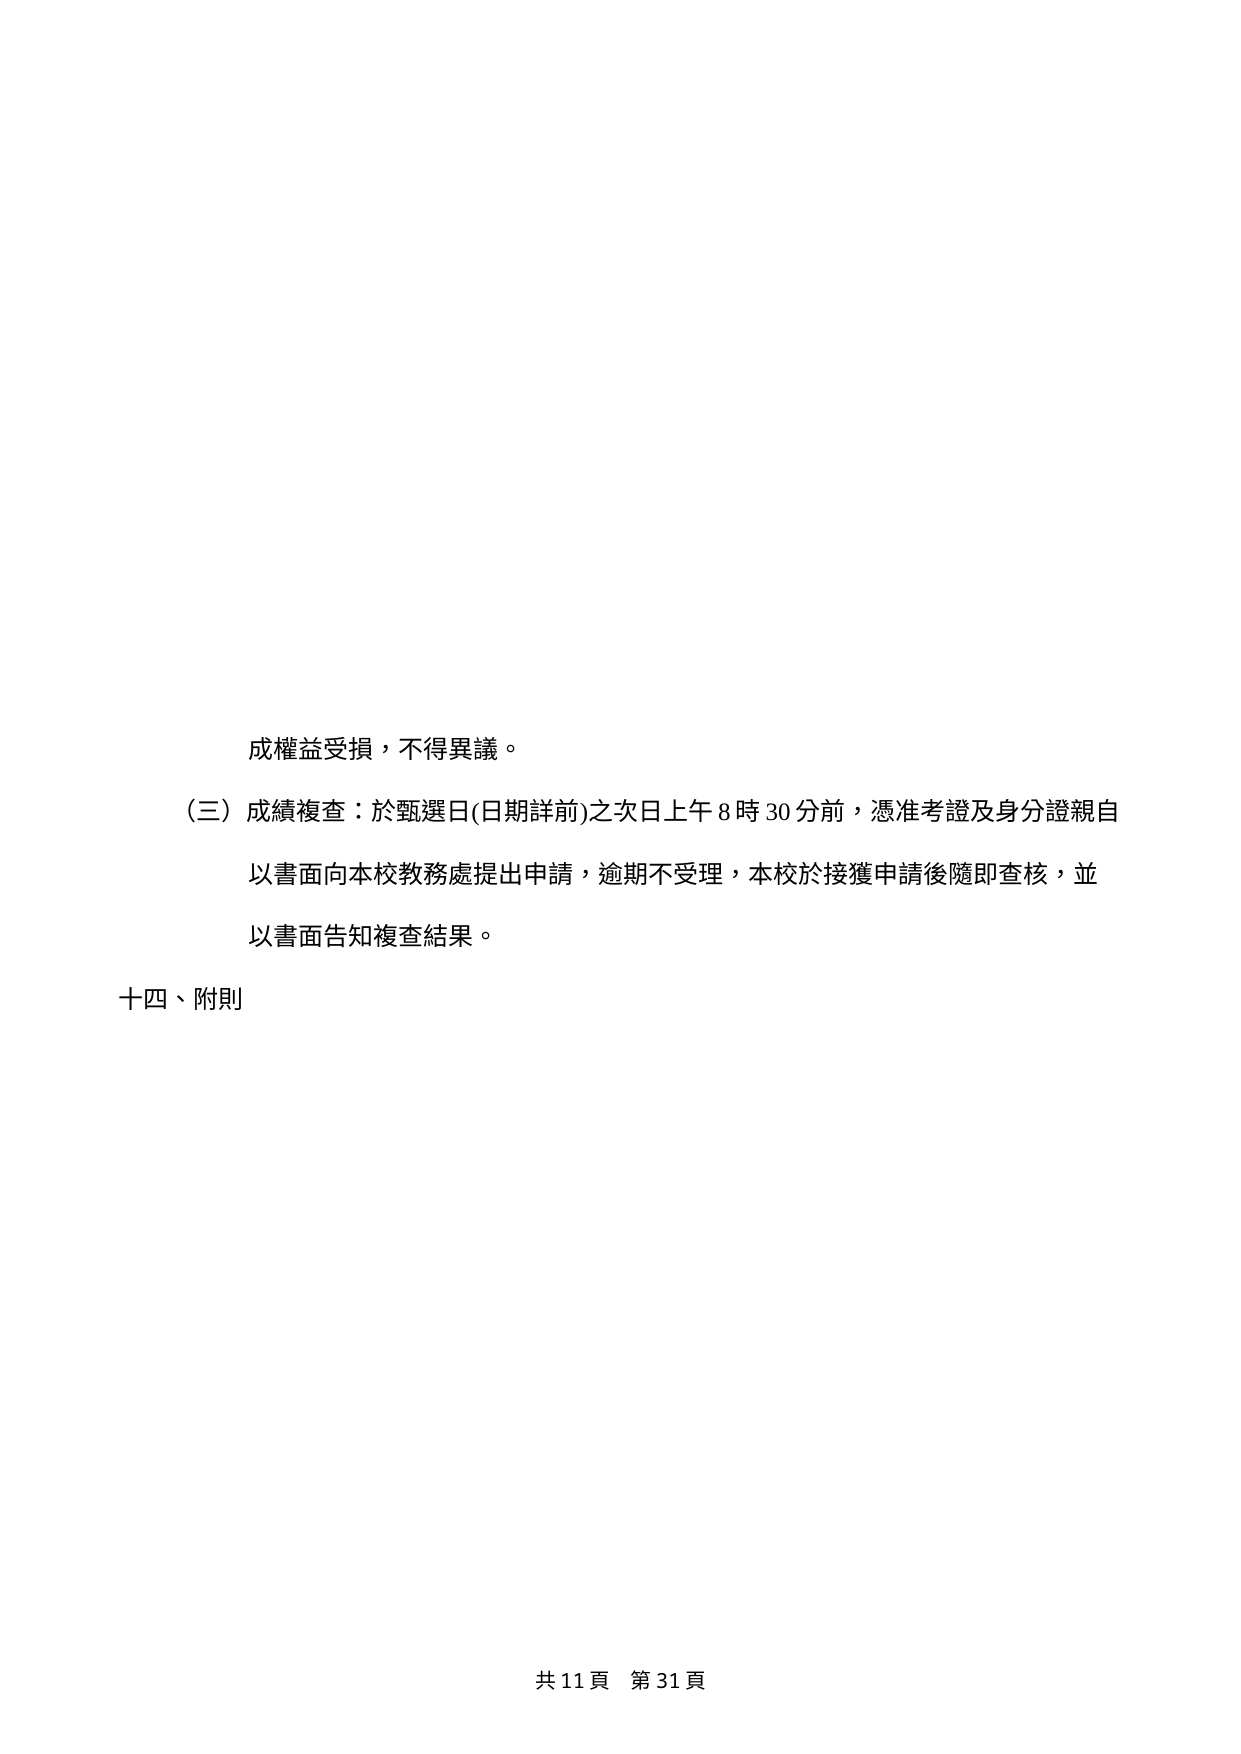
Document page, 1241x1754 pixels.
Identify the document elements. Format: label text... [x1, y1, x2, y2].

text 十四、附則 [118, 956, 1122, 1018]
text 成權益受損，不得異議。 [171, 706, 1122, 768]
text （三）成績複查：於甄選日(日期詳前)之次日上午8時30分前，憑准考證及身分證親自以書面向本校教務處提出申請，逾期不受理，本校於接獲申請後隨即查核，並以書面告知複查結果。 [171, 768, 1122, 956]
